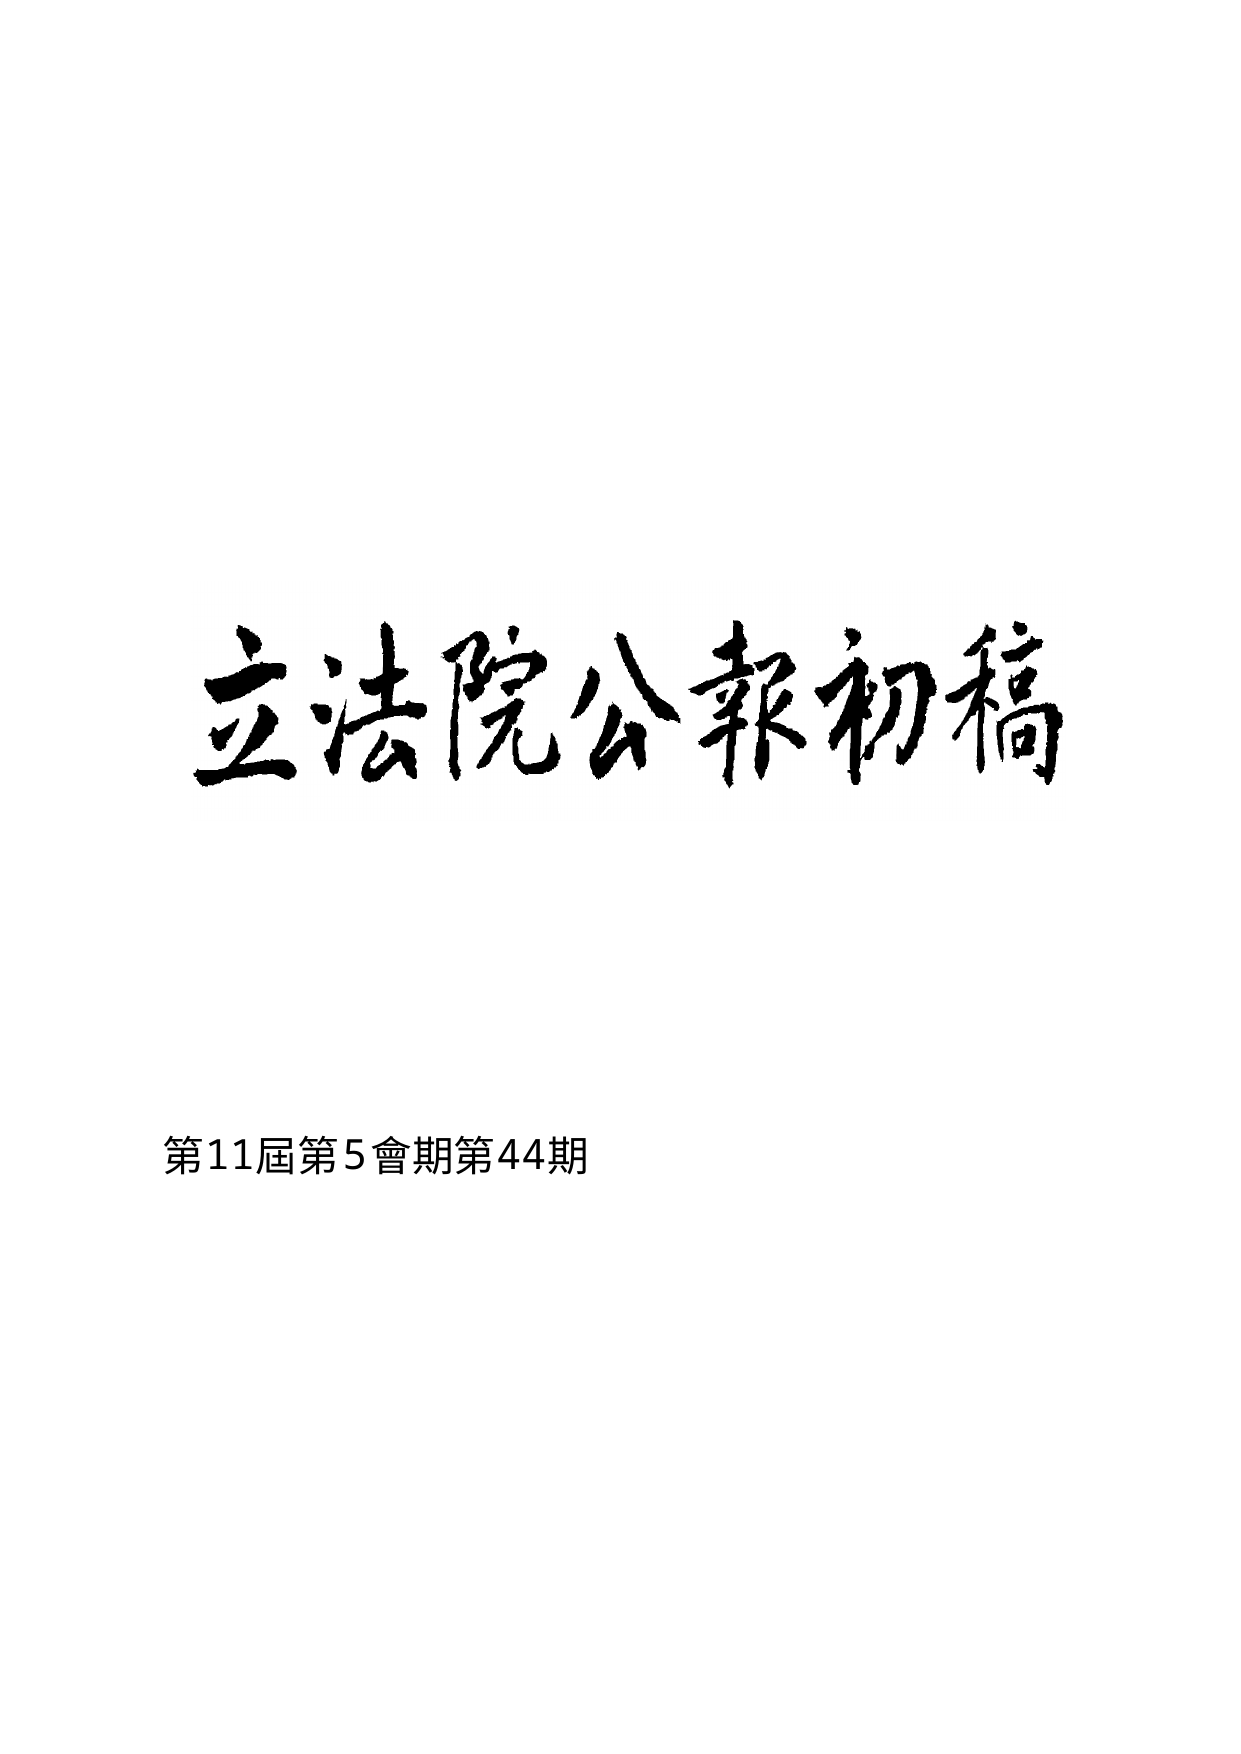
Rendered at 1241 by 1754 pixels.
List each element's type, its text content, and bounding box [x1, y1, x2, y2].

table_header 第11屆第5會期第44期 [151, 1089, 617, 1234]
table_header [151, 406, 1098, 902]
